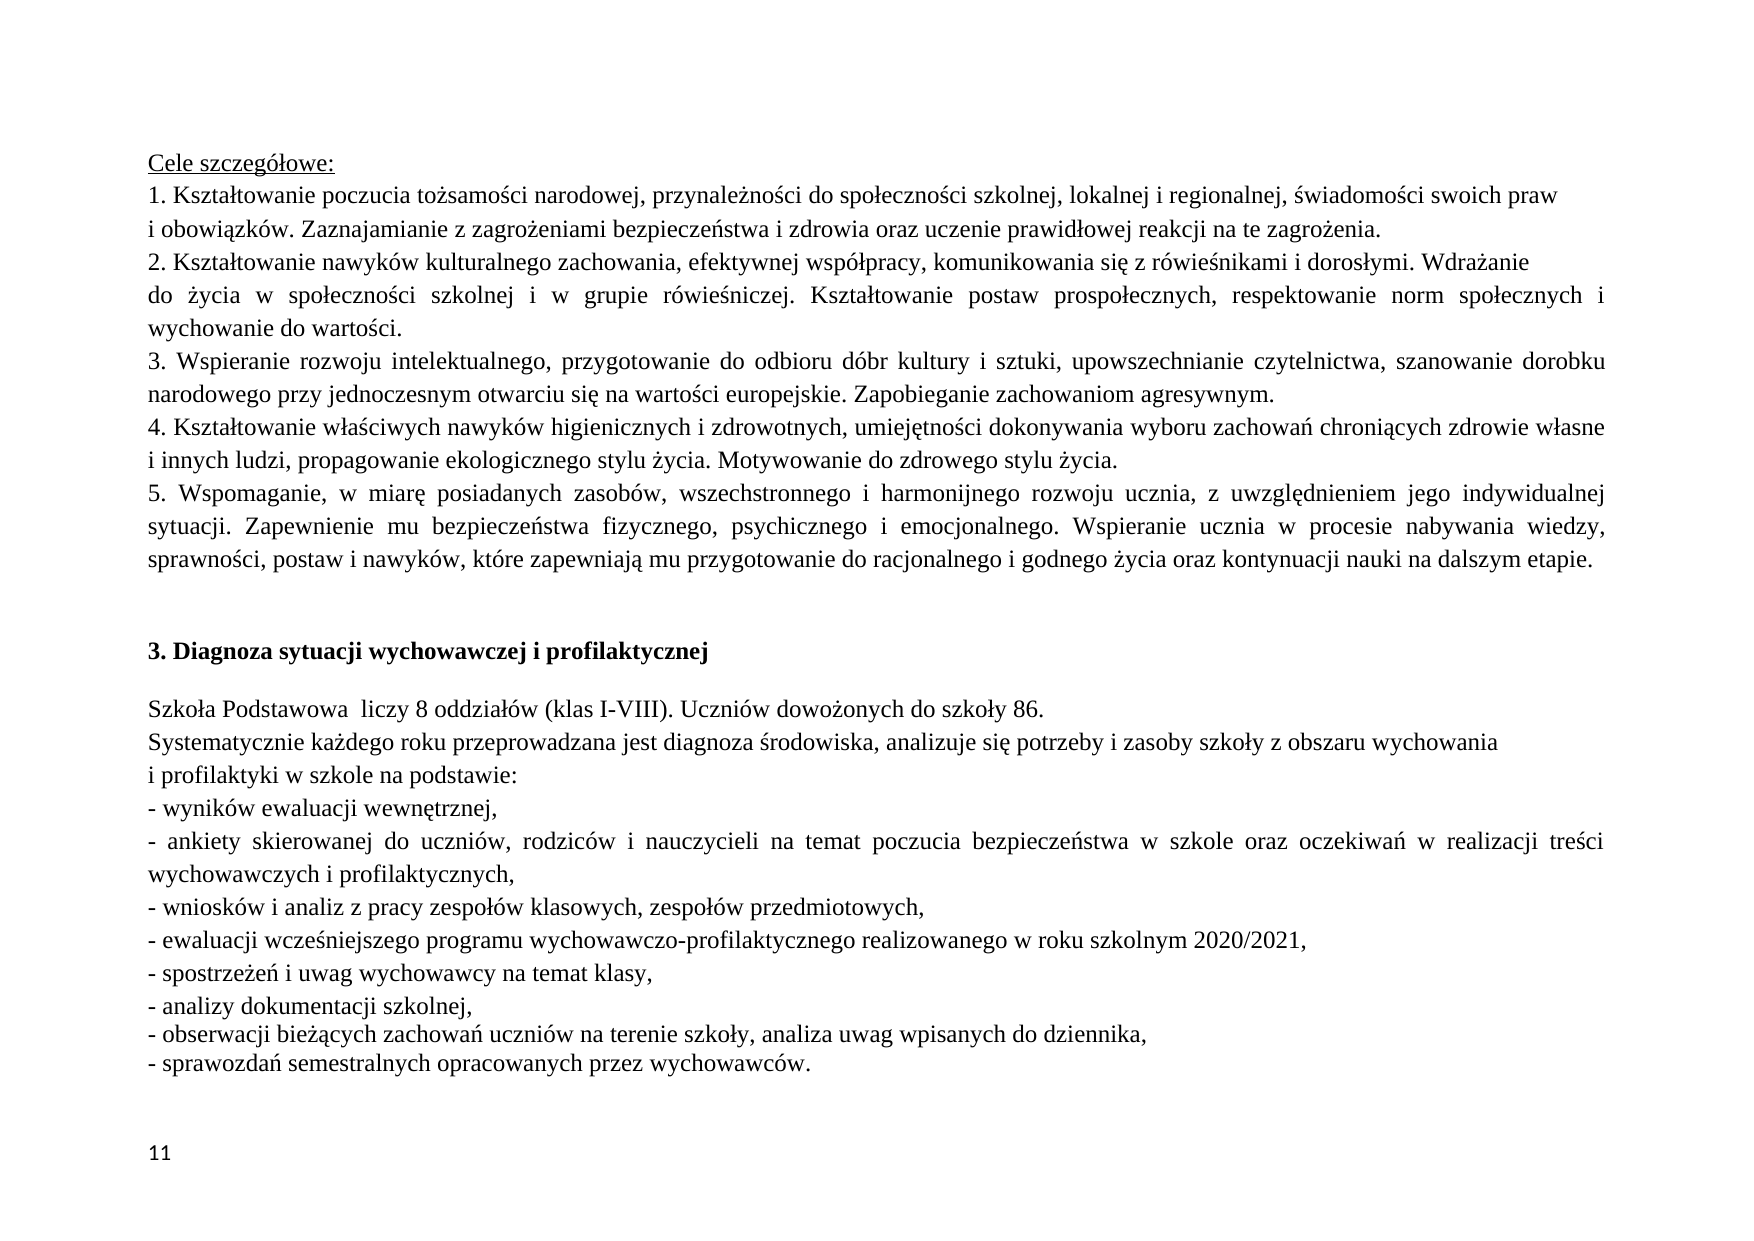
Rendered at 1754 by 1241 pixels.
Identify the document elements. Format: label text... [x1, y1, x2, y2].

text - spostrzeżeń i uwag wychowawcy na temat klasy, [148, 958, 1606, 987]
text - wniosków i analiz z pracy zespołów klasowych, zespołów przedmiotowych, [148, 892, 1606, 921]
text - obserwacji bieżących zachowań uczniów na terenie szkoły, analiza uwag wpisanych do dziennika, [148, 1019, 1606, 1048]
text - analizy dokumentacji szkolnej, [148, 991, 1606, 1019]
text i obowiązków. Zaznajamianie z zagrożeniami bezpieczeństwa i zdrowia oraz uczenie prawidłowej reakcji na te zagrożenia. [148, 214, 1606, 242]
text 3. Diagnoza sytuacji wychowawczej i profilaktycznej [148, 636, 1606, 665]
text Szkoła Podstawowa liczy 8 oddziałów (klas I-VIII). Uczniów dowożonych do szkoły 86. [148, 694, 1606, 722]
text i profilaktyki w szkole na podstawie: [148, 760, 1606, 788]
text Systematycznie każdego roku przeprowadzana jest diagnoza środowiska, analizuje się potrzeby i zasoby szkoły z obszaru wychowania [148, 727, 1606, 755]
text 4. Kształtowanie właściwych nawyków higienicznych i zdrowotnych, umiejętności dokonywania wyboru zachowań chroniących zdrowie własne i innych ludzi, propagowanie ekologicznego stylu życia. Motywowanie do zdrowego stylu życia. [148, 412, 1606, 473]
text do życia w społeczności szkolnej i w grupie rówieśniczej. Kształtowanie postaw prospołecznych, respektowanie norm społecznych i wychowanie do wartości. [148, 280, 1606, 341]
text - wyników ewaluacji wewnętrznej, [148, 793, 1606, 821]
text Cele szczegółowe: [148, 148, 1606, 176]
text 3. Wspieranie rozwoju intelektualnego, przygotowanie do odbioru dóbr kultury i sztuki, upowszechnianie czytelnictwa, szanowanie dorobku narodowego przy jednoczesnym otwarciu się na wartości europejskie. Zapobieganie zachowaniom agresywnym. [148, 346, 1606, 407]
text 1. Kształtowanie poczucia tożsamości narodowej, przynależności do społeczności szkolnej, lokalnej i regionalnej, świadomości swoich praw [148, 181, 1606, 209]
text 2. Kształtowanie nawyków kulturalnego zachowania, efektywnej współpracy, komunikowania się z rówieśnikami i dorosłymi. Wdrażanie [148, 247, 1606, 275]
text 5. Wspomaganie, w miarę posiadanych zasobów, wszechstronnego i harmonijnego rozwoju ucznia, z uwzględnieniem jego indywidualnej sytuacji. Zapewnienie mu bezpieczeństwa fizycznego, psychicznego i emocjonalnego. Wspieranie ucznia w procesie nabywania wiedzy, sprawności, postaw i nawyków, które zapewniają mu przygotowanie do racjonalnego i godnego życia oraz kontynuacji nauki na dalszym etapie. [148, 478, 1606, 573]
text - ankiety skierowanej do uczniów, rodziców i nauczycieli na temat poczucia bezpieczeństwa w szkole oraz oczekiwań w realizacji treści wychowawczych i profilaktycznych, [148, 826, 1606, 887]
text - ewaluacji wcześniejszego programu wychowawczo-profilaktycznego realizowanego w roku szkolnym 2020/2021, [148, 925, 1606, 953]
text - sprawozdań semestralnych opracowanych przez wychowawców. [148, 1048, 1606, 1077]
